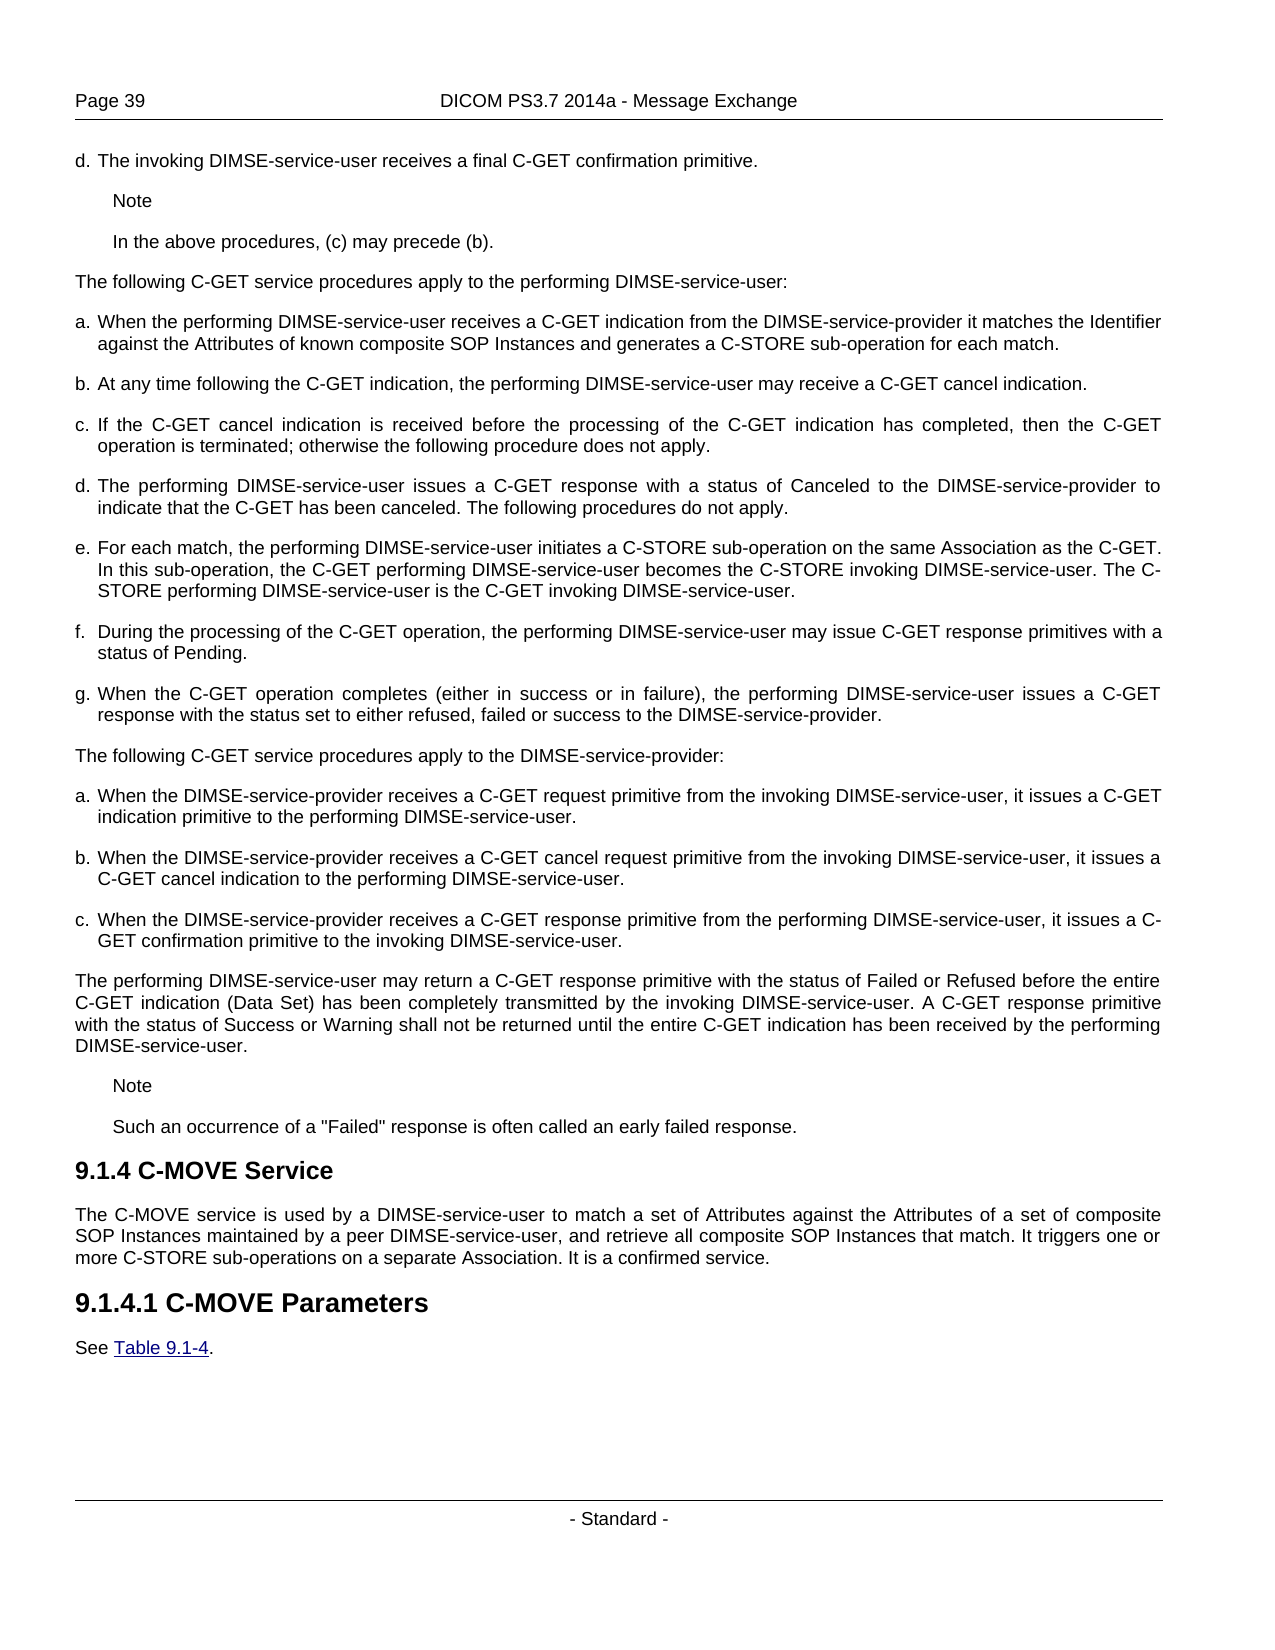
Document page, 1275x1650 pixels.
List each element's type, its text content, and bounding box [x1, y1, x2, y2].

text The performing DIMSE-service-user may return a C-GET response primitive with the status of Failed or Refused before the entire C-GET indication (Data Set) has been completely transmitted by the invoking DIMSE-service-user. A C-GET response primitive with the status of Success or Warning shall not be returned until the entire C-GET indication has been received by the performing DIMSE-service-user. [75, 970, 1162, 1057]
list During the processing of the C-GET operation, the performing DIMSE-service-user may issue C-GET response primitives with a status of Pending. [75, 621, 1162, 664]
list When the C-GET operation completes (either in success or in failure), the performing DIMSE-service-user issues a C-GET response with the status set to either refused, failed or success to the DIMSE-service-provider. [75, 682, 1162, 726]
text The C-MOVE service is used by a DIMSE-service-user to match a set of Attributes against the Attributes of a set of composite SOP Instances maintained by a peer DIMSE-service-user, and retrieve all composite SOP Instances that match. It triggers one or more C-STORE sub-operations on a separate Association. It is a confirmed service. [75, 1203, 1162, 1268]
list The performing DIMSE-service-user issues a C-GET response with a status of Canceled to the DIMSE-service-provider to indicate that the C-GET has been canceled. The following procedures do not apply. [75, 475, 1162, 518]
list If the C-GET cancel indication is received before the processing of the C-GET indication has completed, then the C-GET operation is terminated; otherwise the following procedure does not apply. [75, 413, 1162, 457]
list When the DIMSE-service-provider receives a C-GET request primitive from the invoking DIMSE-service-user, it issues a C-GET indication primitive to the performing DIMSE-service-user. [75, 785, 1162, 828]
list When the performing DIMSE-service-user receives a C-GET indication from the DIMSE-service-provider it matches the Identifier against the Attributes of known composite SOP Instances and generates a C-STORE sub-operation for each match. [75, 311, 1162, 354]
list For each match, the performing DIMSE-service-user initiates a C-STORE sub-operation on the same Association as the C-GET. In this sub-operation, the C-GET performing DIMSE-service-user becomes the C-STORE invoking DIMSE-service-user. The C-STORE performing DIMSE-service-user is the C-GET invoking DIMSE-service-user. [75, 537, 1162, 602]
list The invoking DIMSE-service-user receives a final C-GET confirmation primitive. [75, 150, 1162, 172]
text The following C-GET service procedures apply to the DIMSE-service-provider: [75, 744, 1162, 766]
text In the above procedures, (c) may precede (b). [112, 231, 1125, 252]
text See Table 9.1-4. [75, 1337, 1162, 1358]
text Note [112, 190, 1125, 212]
list When the DIMSE-service-provider receives a C-GET response primitive from the performing DIMSE-service-user, it issues a C-GET confirmation primitive to the invoking DIMSE-service-user. [75, 908, 1162, 952]
text 9.1.4.1 C-MOVE Parameters [75, 1287, 1162, 1318]
list When the DIMSE-service-provider receives a C-GET cancel request primitive from the invoking DIMSE-service-user, it issues a C-GET cancel indication to the performing DIMSE-service-user. [75, 847, 1162, 890]
text Such an occurrence of a "Failed" response is often called an early failed response. [112, 1116, 1125, 1137]
list At any time following the C-GET indication, the performing DIMSE-service-user may receive a C-GET cancel indication. [75, 373, 1162, 395]
text 9.1.4 C-MOVE Service [75, 1156, 1162, 1185]
text The following C-GET service procedures apply to the performing DIMSE-service-user: [75, 271, 1162, 292]
text Note [112, 1075, 1125, 1097]
